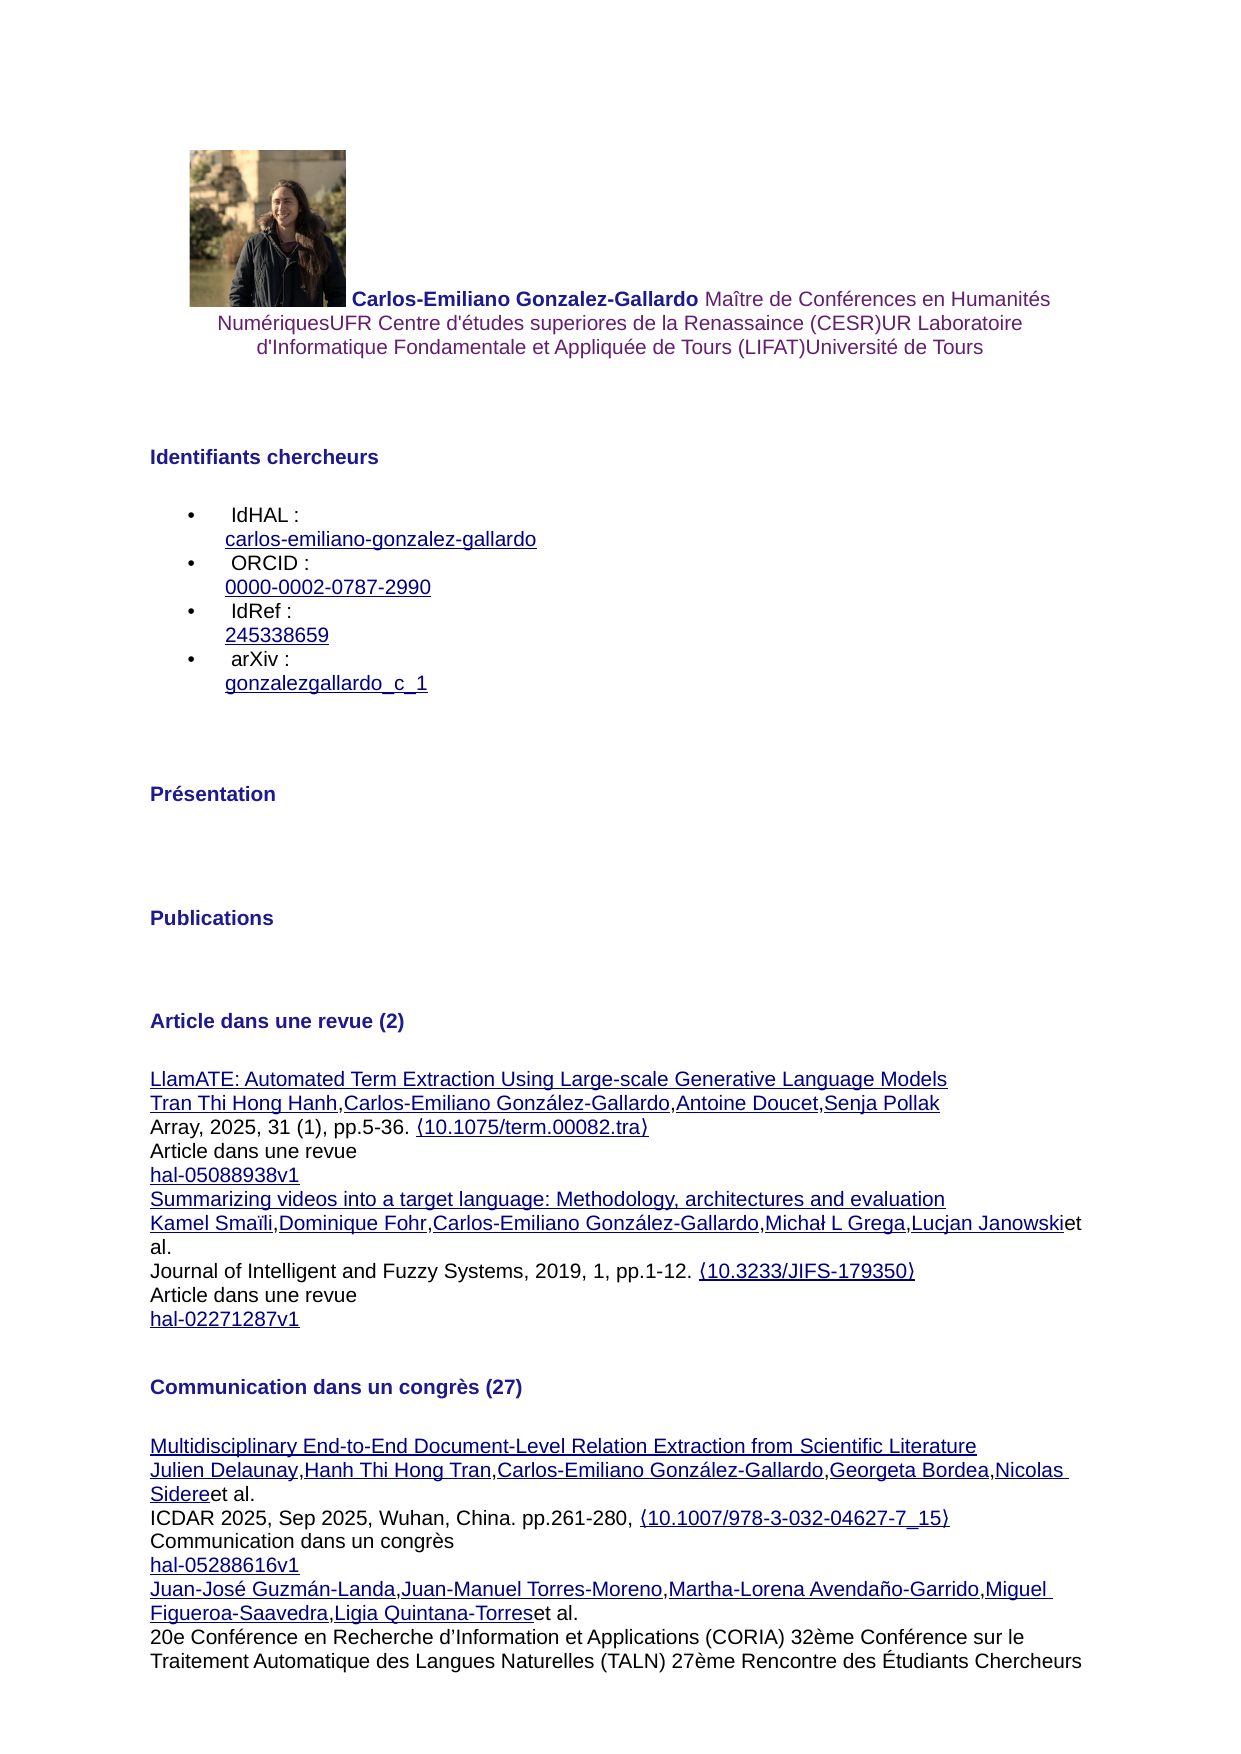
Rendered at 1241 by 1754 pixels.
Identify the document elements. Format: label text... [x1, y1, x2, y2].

subtitle Identifiants chercheurs [150, 445, 1090, 469]
table_header Multidisciplinary End-to-End Document-Level Relation Extraction from Scientific Literature Julien Delaunay,Hanh Thi Hong Tran,Carlos-Emiliano González-Gallardo,Georgeta Bordea,Nicolas Sidereet al. ICDAR 2025, Sep 2025, Wuhan, China. pp.261-280, ⟨10.1007/978-3-032-04627-7_15⟩ Communication dans un congrès hal-05288616v1 [150, 1434, 1090, 1577]
subtitle Présentation [150, 781, 1090, 805]
list arXiv : [187, 647, 1090, 671]
list IdHAL : [187, 503, 1090, 527]
list 245338659 [187, 623, 1090, 647]
list carlos-emiliano-gonzalez-gallardo [187, 527, 1090, 551]
subtitle Carlos-Emiliano Gonzalez-Gallardo Maître de Conférences en Humanités NumériquesUFR Centre d'études superiores de la Renassaince (CESR)UR Laboratoire d'Informatique Fondamentale et Appliquée de Tours (LIFAT)Université de Tours [150, 150, 1090, 358]
list gonzalezgallardo_c_1 [187, 671, 1090, 695]
table_cell Summarizing videos into a target language: Methodology, architectures and evaluation Kamel Smaïli,Dominique Fohr,Carlos-Emiliano González-Gallardo,Michał L Grega,Lucjan Janowskiet al. Journal of Intelligent and Fuzzy Systems, 2019, 1, pp.1-12. ⟨10.3233/JIFS-179350⟩ Article dans une revue hal-02271287v1 [150, 1187, 1090, 1330]
list ORCID : [187, 551, 1090, 575]
table_cell π-YALLI : un nouveau corpus pour des modèles de langue nahuatl / Yankuik nawatlahtolkorpus pampa tlahtolmachiotl Juan-José Guzmán-Landa,Juan-Manuel Torres-Moreno,Martha-Lorena Avendaño-Garrido,Miguel Figueroa-Saavedra,Ligia Quintana-Torreset al. 20e Conférence en Recherche d’Information et Applications (CORIA) 32ème Conférence sur le Traitement Automatique des Langues Naturelles (TALN) 27ème Rencontre des Étudiants Chercheurs en Informatique pour le Traitement Automatique des Langues (RECITAL) Les 18e Rencontres Jeunes Chercheurs en RI (RJCRI), 2025, Marseille, France. pp.802-816 Communication dans un congrès hal-05330612v1 [150, 1577, 1090, 1673]
subtitle Communication dans un congrès (27) [150, 1375, 1090, 1399]
subtitle Article dans une revue (2) [150, 1008, 1090, 1032]
subtitle Publications [150, 905, 1090, 929]
list IdRef : [187, 599, 1090, 623]
list 0000-0002-0787-2990 [187, 575, 1090, 599]
table_header LlamATE: Automated Term Extraction Using Large-scale Generative Language Models Tran Thi Hong Hanh,Carlos-Emiliano González-Gallardo,Antoine Doucet,Senja Pollak Array, 2025, 31 (1), pp.5-36. ⟨10.1075/term.00082.tra⟩ Article dans une revue hal-05088938v1 [150, 1067, 1090, 1187]
picture [189, 150, 346, 307]
